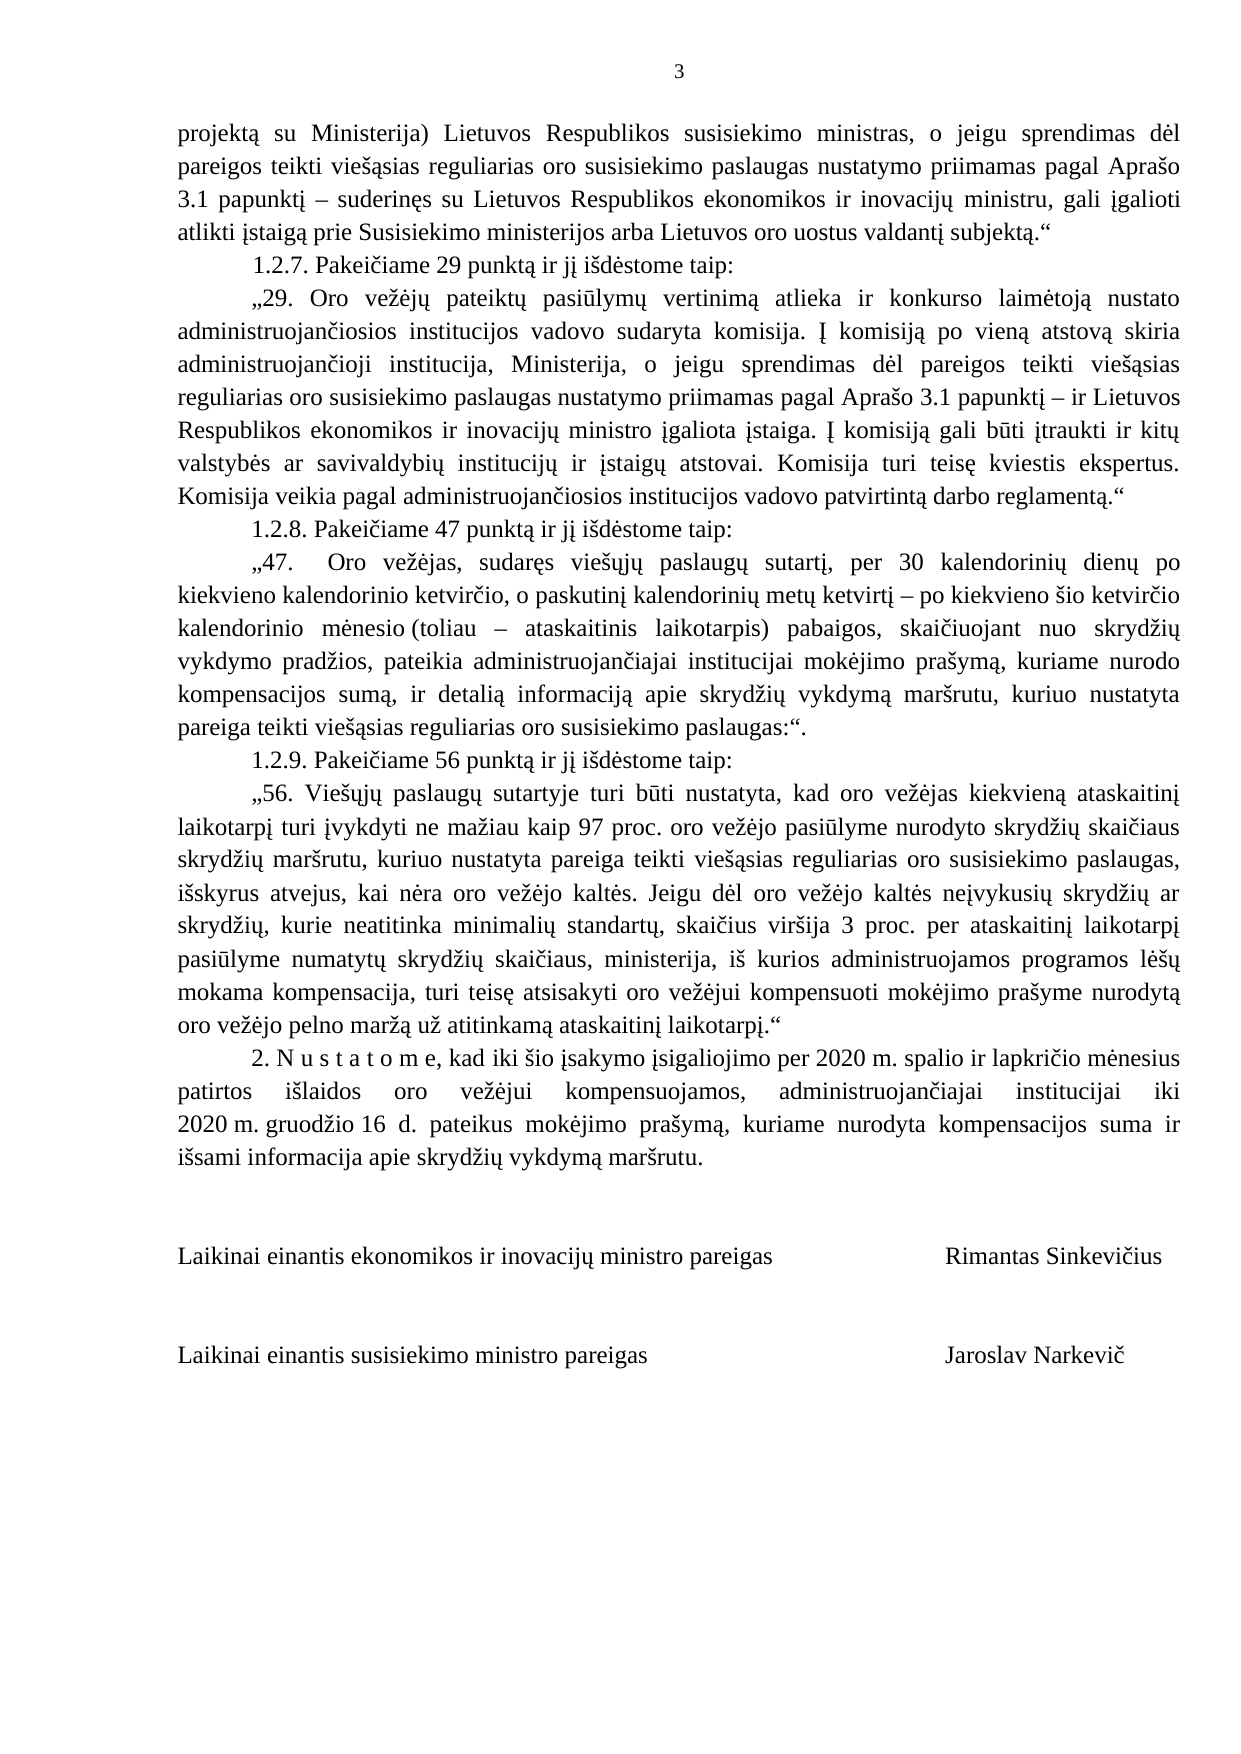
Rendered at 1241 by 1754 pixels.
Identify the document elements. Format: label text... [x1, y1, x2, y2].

text 1.2.9. Pakeičiame 56 punktą ir jį išdėstome taip: [177, 746, 1181, 774]
text „47. Oro vežėjas, sudaręs viešųjų paslaugų sutartį, per 30 kalendorinių dienų po kiekvieno kalendorinio ketvirčio, o paskutinį kalendorinių metų ketvirtį – po kiekvieno šio ketvirčio kalendorinio mėnesio (toliau – ataskaitinis laikotarpis) pabaigos, skaičiuojant nuo skrydžių vykdymo pradžios, pateikia administruojančiajai institucijai mokėjimo prašymą, kuriame nurodo kompensacijos sumą, ir detalią informaciją apie skrydžių vykdymą maršrutu, kuriuo nustatyta pareiga teikti viešąsias reguliarias oro susisiekimo paslaugas:“. [177, 547, 1181, 741]
text projektą su Ministerija) Lietuvos Respublikos susisiekimo ministras, o jeigu sprendimas dėl pareigos teikti viešąsias reguliarias oro susisiekimo paslaugas nustatymo priimamas pagal Aprašo 3.1 papunktį – suderinęs su Lietuvos Respublikos ekonomikos ir inovacijų ministru, gali įgalioti atlikti įstaigą prie Susisiekimo ministerijos arba Lietuvos oro uostus valdantį subjektą.“ [177, 118, 1181, 246]
text Laikinai einantis susisiekimo ministro pareigas Jaroslav Narkevič [177, 1340, 1181, 1369]
text „29. Oro vežėjų pateiktų pasiūlymų vertinimą atlieka ir konkurso laimėtoją nustato administruojančiosios institucijos vadovo sudaryta komisija. Į komisiją po vieną atstovą skiria administruojančioji institucija, Ministerija, o jeigu sprendimas dėl pareigos teikti viešąsias reguliarias oro susisiekimo paslaugas nustatymo priimamas pagal Aprašo 3.1 papunktį – ir Lietuvos Respublikos ekonomikos ir inovacijų ministro įgaliota įstaiga. Į komisiją gali būti įtraukti ir kitų valstybės ar savivaldybių institucijų ir įstaigų atstovai. Komisija turi teisę kviestis ekspertus. Komisija veikia pagal administruojančiosios institucijos vadovo patvirtintą darbo reglamentą.“ [177, 283, 1181, 510]
text 1.2.8. Pakeičiame 47 punktą ir jį išdėstome taip: [177, 514, 1181, 543]
text 2. N u s t a t o m e, kad iki šio įsakymo įsigaliojimo per 2020 m. spalio ir lapkričio mėnesius patirtos išlaidos oro vežėjui kompensuojamos, administruojančiajai institucijai iki 2020 m. gruodžio 16 d. pateikus mokėjimo prašymą, kuriame nurodyta kompensacijos suma ir išsami informacija apie skrydžių vykdymą maršrutu. [177, 1043, 1181, 1171]
text Laikinai einantis ekonomikos ir inovacijų ministro pareigas Rimantas Sinkevičius [177, 1241, 1181, 1269]
text „56. Viešųjų paslaugų sutartyje turi būti nustatyta, kad oro vežėjas kiekvieną ataskaitinį laikotarpį turi įvykdyti ne mažiau kaip 97 proc. oro vežėjo pasiūlyme nurodyto skrydžių skaičiaus skrydžių maršrutu, kuriuo nustatyta pareiga teikti viešąsias reguliarias oro susisiekimo paslaugas, išskyrus atvejus, kai nėra oro vežėjo kaltės. Jeigu dėl oro vežėjo kaltės neįvykusių skrydžių ar skrydžių, kurie neatitinka minimalių standartų, skaičius viršija 3 proc. per ataskaitinį laikotarpį pasiūlyme numatytų skrydžių skaičiaus, ministerija, iš kurios administruojamos programos lėšų mokama kompensacija, turi teisę atsisakyti oro vežėjui kompensuoti mokėjimo prašyme nurodytą oro vežėjo pelno maržą už atitinkamą ataskaitinį laikotarpį.“ [177, 778, 1181, 1038]
text 1.2.7. Pakeičiame 29 punktą ir jį išdėstome taip: [177, 250, 1181, 279]
